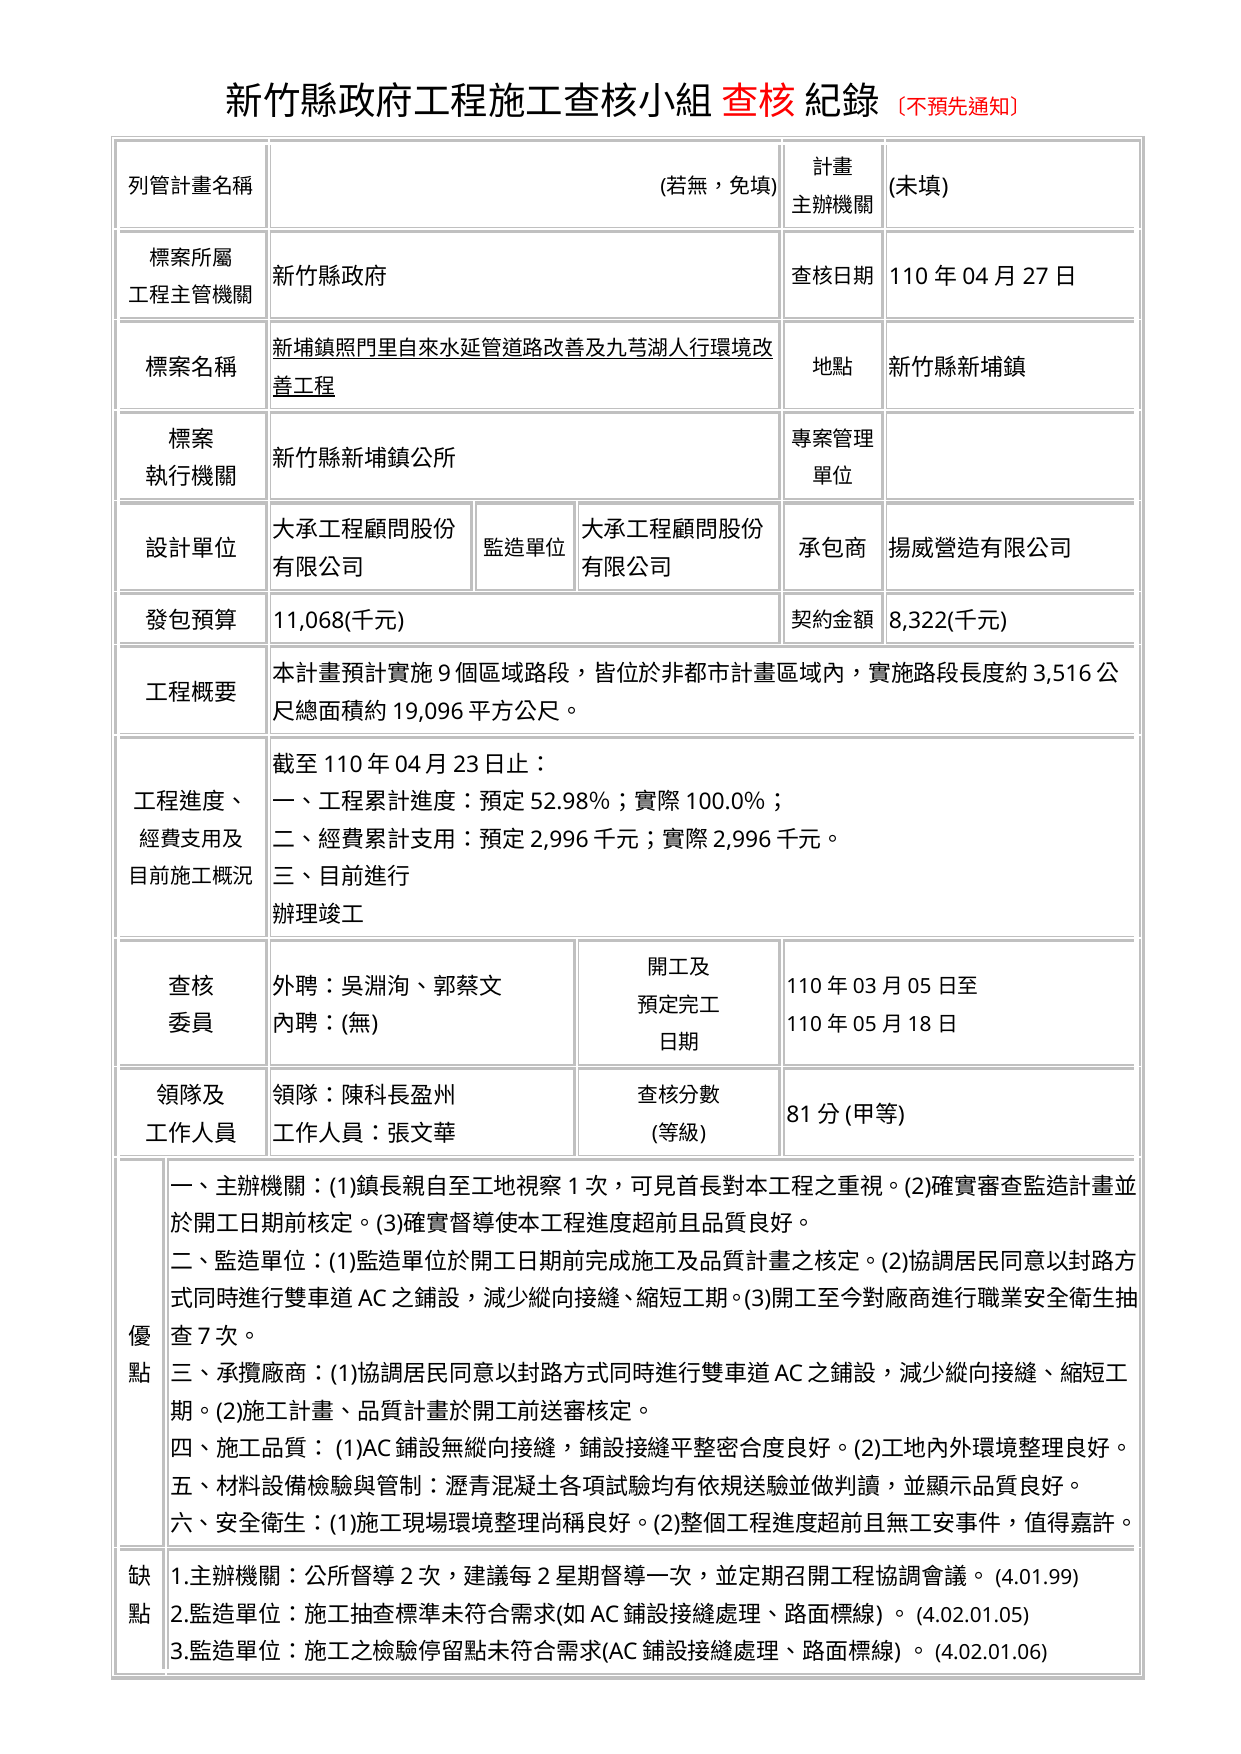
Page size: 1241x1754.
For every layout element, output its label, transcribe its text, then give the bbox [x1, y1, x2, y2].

table_cell 新竹縣新埔鎮公所 [271, 414, 778, 498]
table_header (若無，免填) [268, 137, 781, 226]
table_cell 工程進度、 經費支用及 目前施工概況 [114, 733, 268, 936]
table_cell 新埔鎮照門里自來水延管道路改善及九芎湖人行環境改善工程 [271, 323, 778, 408]
table_cell 領隊：陳科長盈州 工作人員：張文華 [271, 1070, 573, 1154]
table_cell 1.主辦機關：公所督導2次，建議每2星期督導一次，並定期召開工程協調會議。 (4.01.99) 2.監造單位：施工抽查標準未符合需求(如AC鋪設接縫處理、路面標線) 。 (4.02.01.05) 3.監造單位：施工之檢驗停留點未符合需求(AC鋪設接縫處理、路面標線) 。 (4.02.01.06) [165, 1545, 1142, 1673]
table_cell 開工及 預定完工 日期 [579, 942, 778, 1064]
table_cell 11,068(千元) [271, 595, 778, 642]
table_cell 查核分數 (等級) [579, 1070, 778, 1154]
table_cell 新竹縣新埔鎮 [884, 317, 1142, 408]
table_cell 大承工程顧問股份有限公司 [579, 505, 778, 589]
table_cell 截至110年04月23日止： 一、工程累計進度：預定 52.98％；實際 100.0％； 二、經費累計支用：預定 2,996千元；實際 2,996千元。 三、目前進行 辦理竣工 [268, 733, 1142, 936]
table_cell 查核 委員 [114, 936, 268, 1064]
table_cell 發包預算 [114, 589, 268, 642]
table_cell 契約金額 [785, 595, 881, 642]
table_cell 設計單位 [114, 498, 268, 589]
table_cell 領隊及 工作人員 [114, 1064, 268, 1154]
table_cell 110 年 03 月 05 日至 110 年 05 月 18 日 [781, 936, 1142, 1064]
table_cell 標案名稱 [114, 317, 268, 408]
table_cell 工程概要 [114, 642, 268, 733]
text 新竹縣政府工程施工查核小組 查核 紀錄 〔不預先通知〕 [94, 61, 1162, 136]
table_cell 承包商 [785, 505, 881, 589]
table_cell 8,322(千元) [884, 589, 1142, 642]
table_cell 專案管理 單位 [785, 414, 881, 498]
table_cell 揚威營造有限公司 [884, 498, 1142, 589]
table_cell 81分 (甲等) [781, 1064, 1142, 1154]
table_cell 一、主辦機關：(1)鎮長親自至工地視察1次，可見首長對本工程之重視。(2)確實審查監造計畫並於開工日期前核定。(3)確實督導使本工程進度超前且品質良好。 二、監造單位：(1)監造單位於開工日期前完成施工及品質計畫之核定。(2)協調居民同意以封路方式同時進行雙車道AC之鋪設，減少縱向接縫、縮短工期。(3)開工至今對廠商進行職業安全衛生抽查7次。 三、承攬廠商：(1)協調居民同意以封路方式同時進行雙車道AC之鋪設，減少縱向接縫、縮短工期。(2)施工計畫、品質計畫於開工前送審核定。 四、施工品質： (1)AC鋪設無縱向接縫，鋪設接縫平整密合度良好。(2)工地內外環境整理良好。 五、材料設備檢驗與管制：瀝青混凝土各項試驗均有依規送驗並做判讀，並顯示品質良好。 六、安全衛生：(1)施工現場環境整理尚稱良好。(2)整個工程進度超前且無工安事件，值得嘉許。 [165, 1155, 1142, 1545]
table_cell 外聘：吳淵洵、郭蔡文 內聘：(無) [271, 942, 573, 1064]
table_cell 新竹縣政府 [271, 233, 778, 317]
table_cell 標案所屬 工程主管機關 [114, 226, 268, 317]
table_cell 標案 執行機關 [114, 408, 268, 498]
table_header 計畫 主辦機關 [781, 137, 884, 226]
table_header 列管計畫名稱 [117, 142, 268, 226]
table_cell 缺 點 [114, 1545, 165, 1673]
table_cell [884, 408, 1142, 498]
table_cell 本計畫預計實施9個區域路段，皆位於非都市計畫區域內，實施路段長度約3,516公尺總面積約19,096平方公尺。 [268, 642, 1142, 733]
table_cell 優 點 [114, 1155, 165, 1545]
table_header (未填) [884, 137, 1142, 226]
table_cell 110 年 04 月 27 日 [884, 226, 1142, 317]
table_cell 監造單位 [477, 505, 573, 589]
table_cell 地點 [785, 323, 881, 408]
table_cell 大承工程顧問股份有限公司 [271, 505, 470, 589]
table_cell 查核日期 [785, 233, 881, 317]
